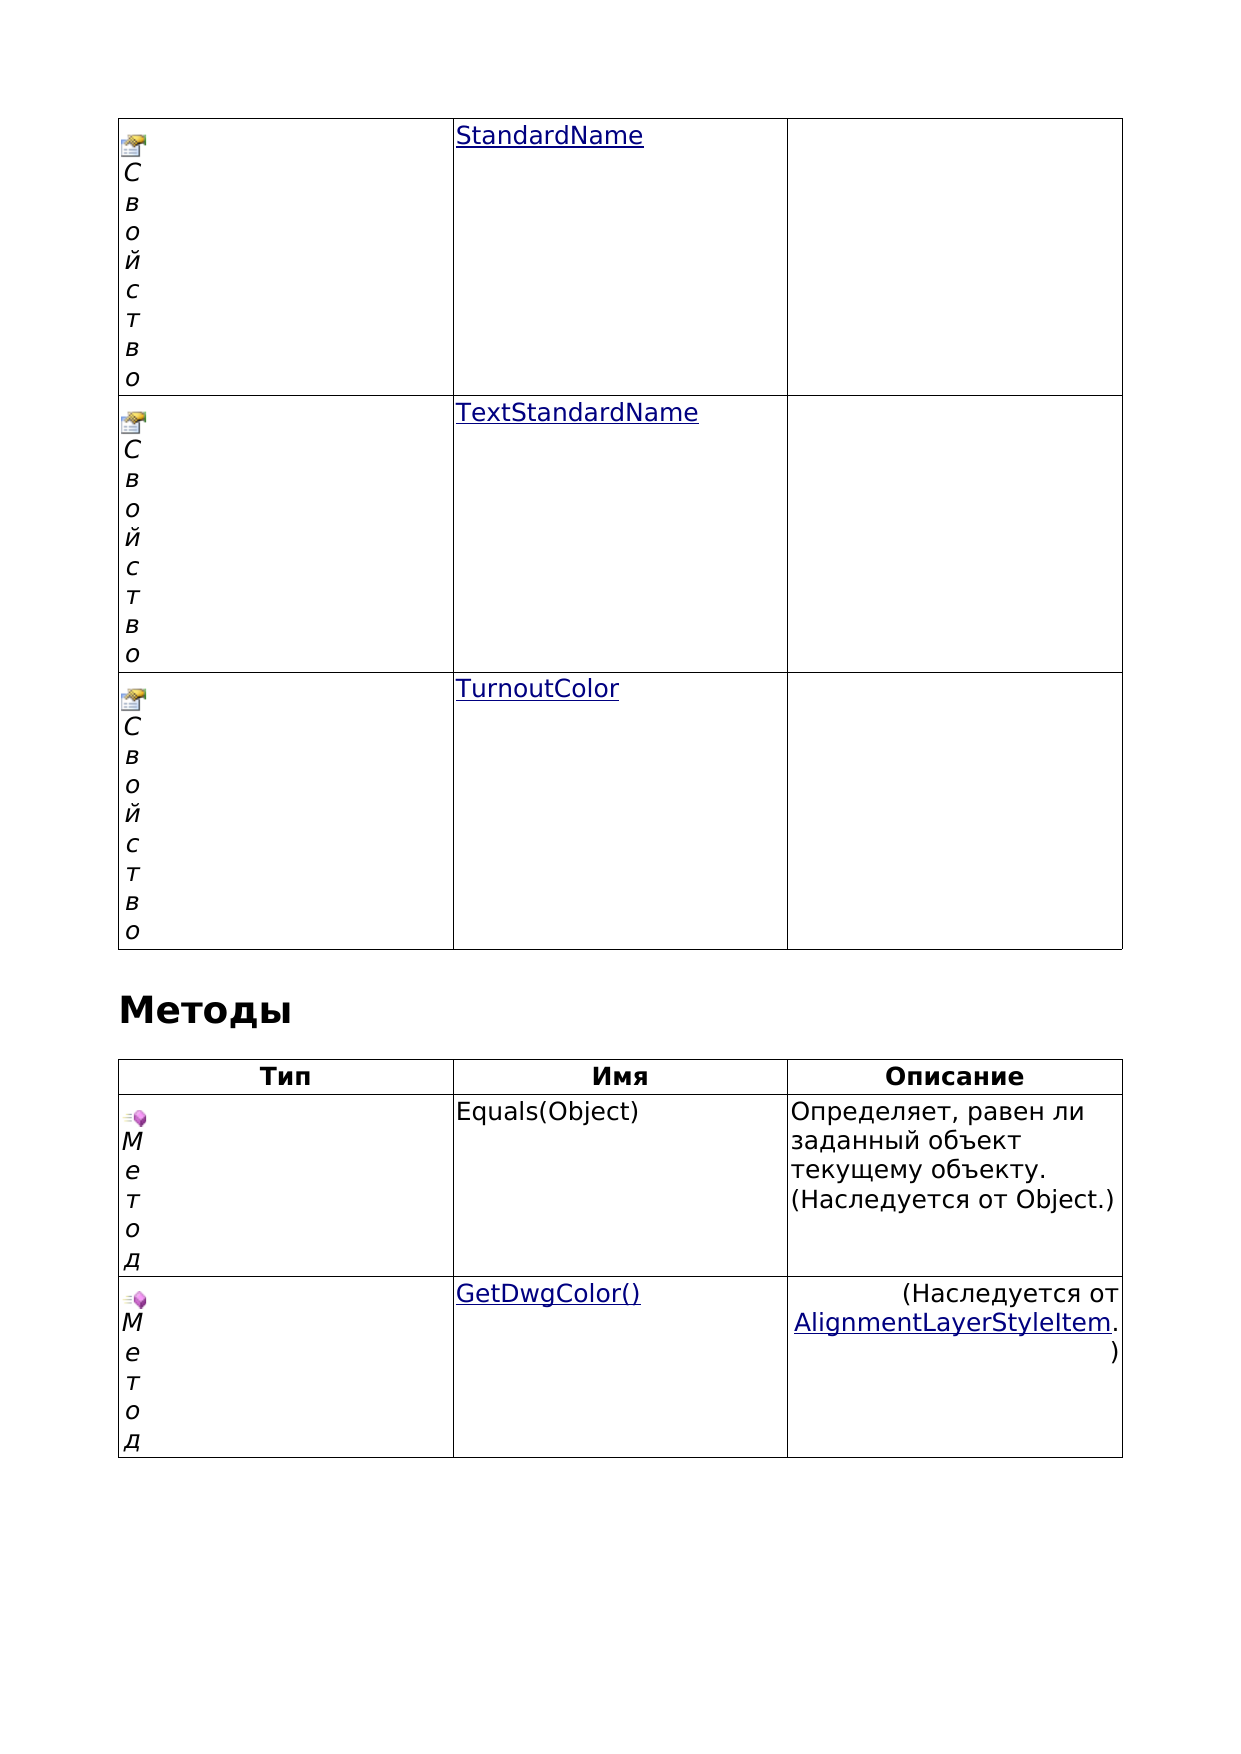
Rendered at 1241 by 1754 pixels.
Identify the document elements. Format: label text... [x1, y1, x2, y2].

table_cell Equals(Object) [454, 1095, 787, 1276]
picture [121, 133, 147, 159]
table_cell [788, 119, 1122, 395]
table_header Описание [788, 1060, 1122, 1094]
table_cell [119, 1095, 453, 1276]
table_cell (Наследуется от AlignmentLayerStyleItem.) [788, 1277, 1122, 1457]
table_cell TurnoutColor [454, 673, 787, 948]
table_cell TextStandardName [454, 396, 787, 672]
picture [121, 1291, 147, 1309]
table_cell [788, 673, 1122, 948]
table_cell [119, 396, 453, 672]
table_cell GetDwgColor() [454, 1277, 787, 1457]
table_cell [119, 673, 453, 948]
table_cell [119, 119, 453, 395]
picture [121, 687, 147, 713]
table_header Тип [119, 1060, 453, 1094]
table_cell Определяет, равен ли заданный объект текущему объекту. (Наследуется от Object.) [788, 1095, 1122, 1276]
table_cell [788, 396, 1122, 672]
table_cell [119, 1277, 453, 1457]
subtitle Методы [118, 988, 1122, 1032]
picture [121, 1110, 147, 1127]
table_header Имя [454, 1060, 787, 1094]
table_cell StandardName [454, 119, 787, 395]
picture [121, 410, 147, 436]
